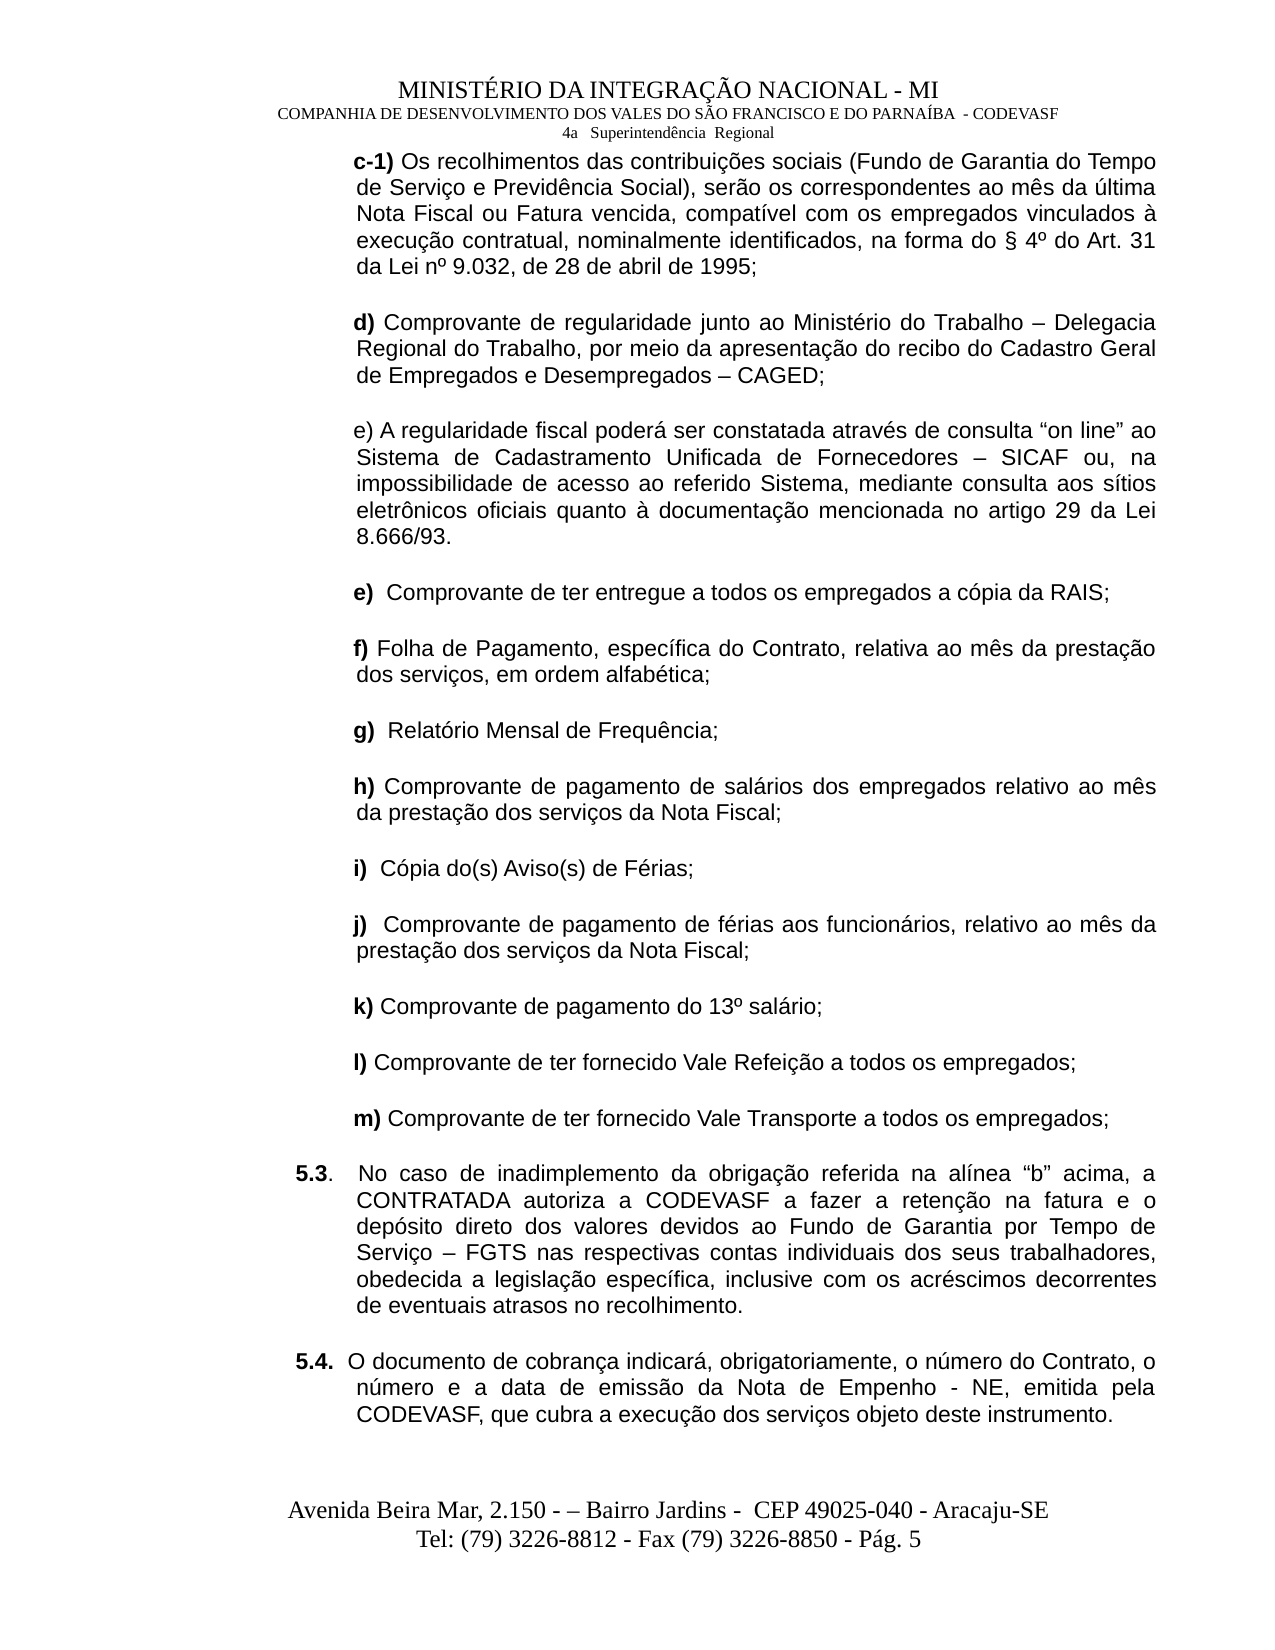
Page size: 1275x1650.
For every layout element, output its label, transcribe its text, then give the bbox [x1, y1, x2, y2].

text g) Relatório Mensal de Frequência; [353, 717, 1157, 743]
text i) Cópia do(s) Aviso(s) de Férias; [353, 855, 1157, 881]
text j) Comprovante de pagamento de férias aos funcionários, relativo ao mês da prestação dos serviços da Nota Fiscal; [353, 911, 1157, 963]
text e) A regularidade fiscal poderá ser constatada através de consulta “on line” ao Sistema de Cadastramento Unificada de Fornecedores – SICAF ou, na impossibilidade de acesso ao referido Sistema, mediante consulta aos sítios eletrônicos oficiais quanto à documentação mencionada no artigo 29 da Lei 8.666/93. [353, 417, 1157, 549]
text d) Comprovante de regularidade junto ao Ministério do Trabalho – Delegacia Regional do Trabalho, por meio da apresentação do recibo do Cadastro Geral de Empregados e Desempregados – CAGED; [353, 309, 1157, 388]
text c-1) Os recolhimentos das contribuições sociais (Fundo de Garantia do Tempo de Serviço e Previdência Social), serão os correspondentes ao mês da última Nota Fiscal ou Fatura vencida, compatível com os empregados vinculados à execução contratual, nominalmente identificados, na forma do § 4º do Art. 31 da Lei nº 9.032, de 28 de abril de 1995; [353, 148, 1157, 279]
text 5.4. O documento de cobrança indicará, obrigatoriamente, o número do Contrato, o número e a data de emissão da Nota de Empenho - NE, emitida pela CODEVASF, que cubra a execução dos serviços objeto deste instrumento. [295, 1348, 1157, 1427]
text 5.3. No caso de inadimplemento da obrigação referida na alínea “b” acima, a CONTRATADA autoriza a CODEVASF a fazer a retenção na fatura e o depósito direto dos valores devidos ao Fundo de Garantia por Tempo de Serviço – FGTS nas respectivas contas individuais dos seus trabalhadores, obedecida a legislação específica, inclusive com os acréscimos decorrentes de eventuais atrasos no recolhimento. [295, 1160, 1157, 1318]
text h) Comprovante de pagamento de salários dos empregados relativo ao mês da prestação dos serviços da Nota Fiscal; [353, 773, 1157, 825]
text f) Folha de Pagamento, específica do Contrato, relativa ao mês da prestação dos serviços, em ordem alfabética; [353, 634, 1157, 687]
text l) Comprovante de ter fornecido Vale Refeição a todos os empregados; [353, 1049, 1157, 1075]
text e) Comprovante de ter entregue a todos os empregados a cópia da RAIS; [353, 579, 1157, 605]
text k) Comprovante de pagamento do 13º salário; [353, 993, 1157, 1019]
text m) Comprovante de ter fornecido Vale Transporte a todos os empregados; [353, 1104, 1157, 1131]
